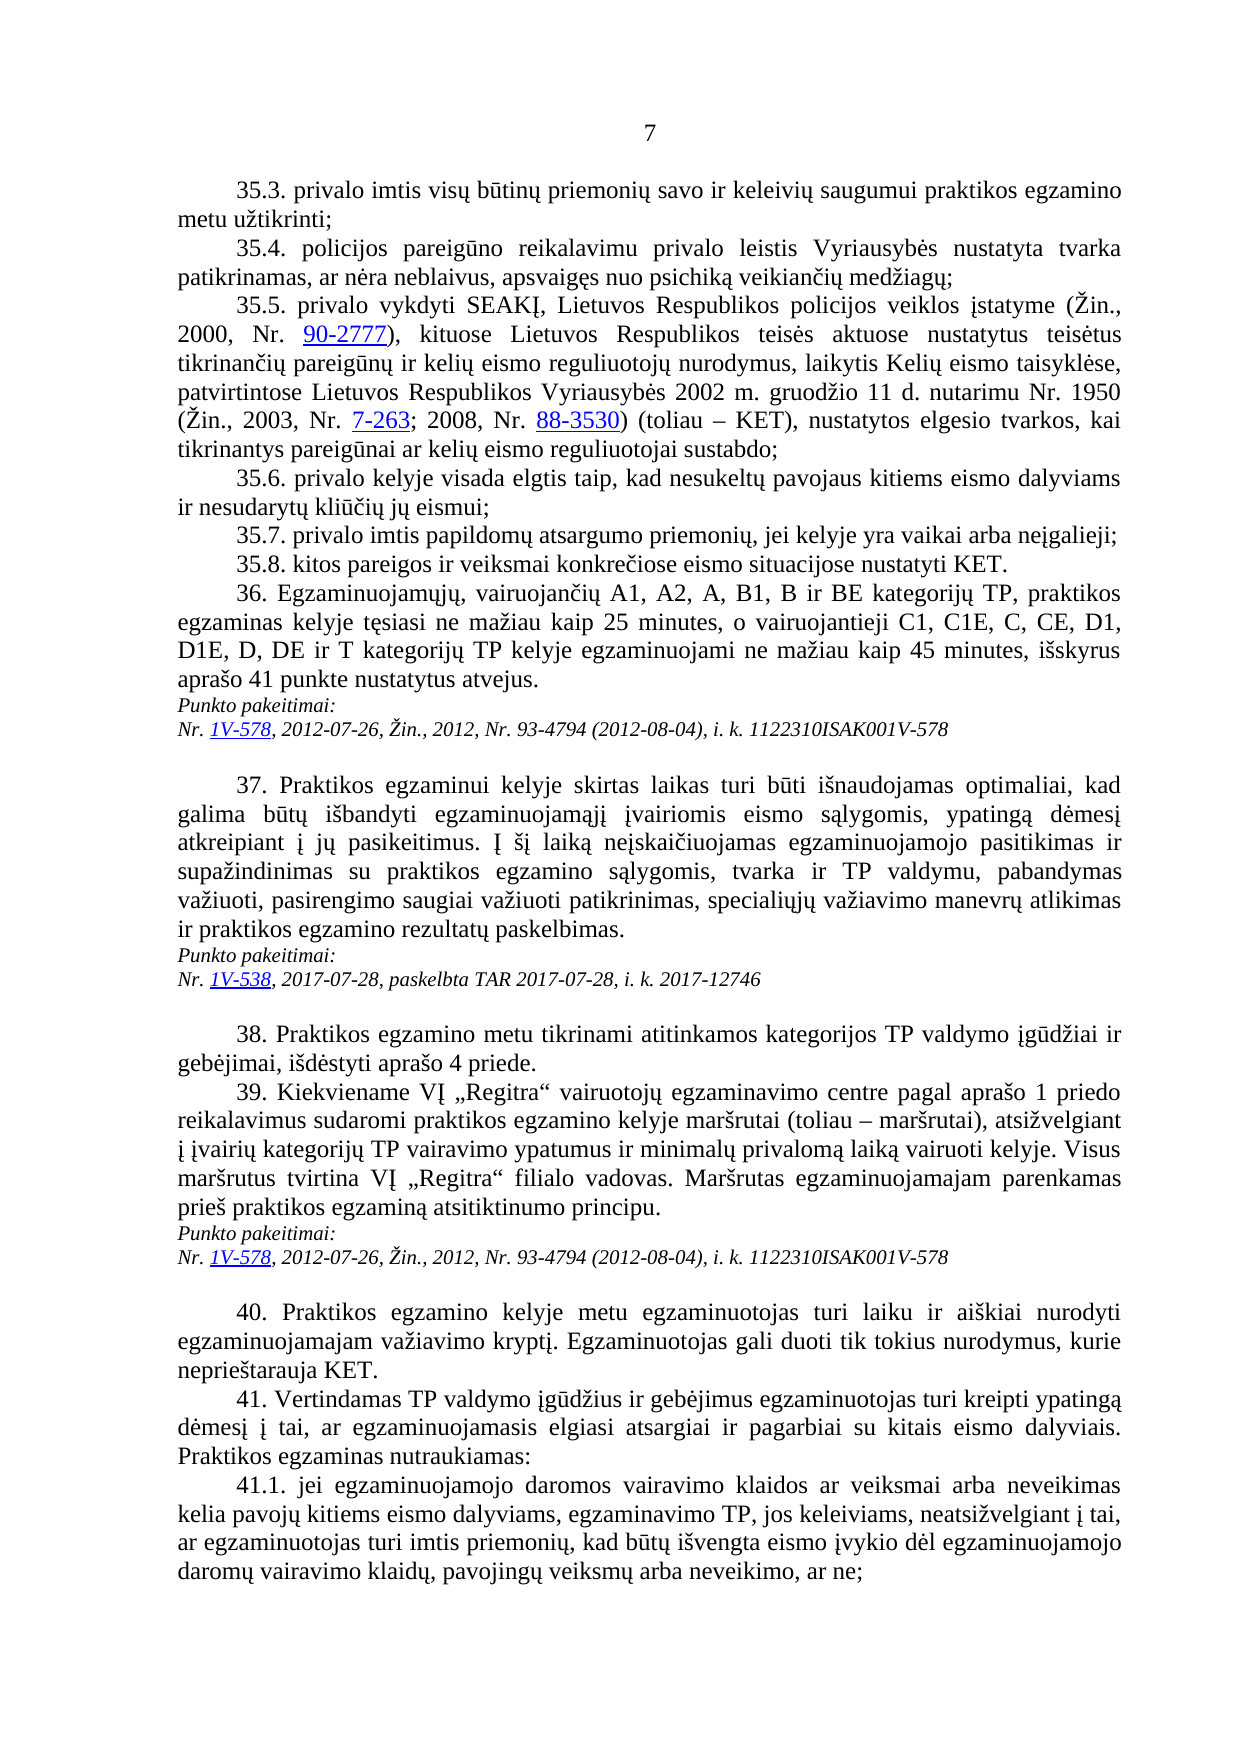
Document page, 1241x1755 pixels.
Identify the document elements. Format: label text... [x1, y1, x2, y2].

text 35.7. privalo imtis papildomų atsargumo priemonių, jei kelyje yra vaikai arba neįgalieji; [177, 521, 1122, 549]
text 35.3. privalo imtis visų būtinų priemonių savo ir keleivių saugumui praktikos egzamino metu užtikrinti; [177, 176, 1122, 233]
text 35.6. privalo kelyje visada elgtis taip, kad nesukeltų pavojaus kitiems eismo dalyviams ir nesudarytų kliūčių jų eismui; [177, 463, 1122, 521]
text Nr. 1V-538, 2017-07-28, paskelbta TAR 2017-07-28, i. k. 2017-12746 [177, 967, 1122, 991]
text 35.8. kitos pareigos ir veiksmai konkrečiose eismo situacijose nustatyti KET. [177, 549, 1122, 578]
text Nr. 1V-578, 2012-07-26, Žin., 2012, Nr. 93-4794 (2012-08-04), i. k. 1122310ISAK001V-578 [177, 717, 1122, 741]
text 38. Praktikos egzamino metu tikrinami atitinkamos kategorijos TP valdymo įgūdžiai ir gebėjimai, išdėstyti aprašo 4 priede. [177, 1019, 1122, 1077]
subtitle 37. Praktikos egzaminui kelyje skirtas laikas turi būti išnaudojamas optimaliai, kad galima būtų išbandyti egzaminuojamąjį įvairiomis eismo sąlygomis, ypatingą dėmesį atkreipiant į jų pasikeitimus. Į šį laiką neįskaičiuojamas egzaminuojamojo pasitikimas ir supažindinimas su praktikos egzamino sąlygomis, tvarka ir TP valdymu, pabandymas važiuoti, pasirengimo saugiai važiuoti patikrinimas, specialiųjų važiavimo manevrų atlikimas ir praktikos egzamino rezultatų paskelbimas. [177, 770, 1122, 942]
text Punkto pakeitimai: [177, 693, 1122, 717]
text 41. Vertindamas TP valdymo įgūdžius ir gebėjimus egzaminuotojas turi kreipti ypatingą dėmesį į tai, ar egzaminuojamasis elgiasi atsargiai ir pagarbiai su kitais eismo dalyviais. Praktikos egzaminas nutraukiamas: [177, 1384, 1122, 1470]
text Punkto pakeitimai: [177, 942, 1122, 967]
text 40. Praktikos egzamino kelyje metu egzaminuotojas turi laiku ir aiškiai nurodyti egzaminuojamajam važiavimo kryptį. Egzaminuotojas gali duoti tik tokius nurodymus, kurie neprieštarauja KET. [177, 1297, 1122, 1384]
text 36. Egzaminuojamųjų, vairuojančių A1, A2, A, B1, B ir BE kategorijų TP, praktikos egzaminas kelyje tęsiasi ne mažiau kaip 25 minutes, o vairuojantieji C1, C1E, C, CE, D1, D1E, D, DE ir T kategorijų TP kelyje egzaminuojami ne mažiau kaip 45 minutes, išskyrus aprašo 41 punkte nustatytus atvejus. [177, 578, 1122, 693]
text 41.1. jei egzaminuojamojo daromos vairavimo klaidos ar veiksmai arba neveikimas kelia pavojų kitiems eismo dalyviams, egzaminavimo TP, jos keleiviams, neatsižvelgiant į tai, ar egzaminuotojas turi imtis priemonių, kad būtų išvengta eismo įvykio dėl egzaminuojamojo daromų vairavimo klaidų, pavojingų veiksmų arba neveikimo, ar ne; [177, 1470, 1122, 1585]
text 39. Kiekviename VĮ „Regitra“ vairuotojų egzaminavimo centre pagal aprašo 1 priedo reikalavimus sudaromi praktikos egzamino kelyje maršrutai (toliau – maršrutai), atsižvelgiant į įvairių kategorijų TP vairavimo ypatumus ir minimalų privalomą laiką vairuoti kelyje. Visus maršrutus tvirtina VĮ „Regitra“ filialo vadovas. Maršrutas egzaminuojamajam parenkamas prieš praktikos egzaminą atsitiktinumo principu. [177, 1077, 1122, 1221]
text 35.4. policijos pareigūno reikalavimu privalo leistis Vyriausybės nustatyta tvarka patikrinamas, ar nėra neblaivus, apsvaigęs nuo psichiką veikiančių medžiagų; [177, 233, 1122, 291]
text Nr. 1V-578, 2012-07-26, Žin., 2012, Nr. 93-4794 (2012-08-04), i. k. 1122310ISAK001V-578 [177, 1245, 1122, 1269]
text Punkto pakeitimai: [177, 1221, 1122, 1245]
text 35.5. privalo vykdyti SEAKĮ, Lietuvos Respublikos policijos veiklos įstatyme (Žin., 2000, Nr. 90-2777), kituose Lietuvos Respublikos teisės aktuose nustatytus teisėtus tikrinančių pareigūnų ir kelių eismo reguliuotojų nurodymus, laikytis Kelių eismo taisyklėse, patvirtintose Lietuvos Respublikos Vyriausybės 2002 m. gruodžio 11 d. nutarimu Nr. 1950 (Žin., 2003, Nr. 7-263; 2008, Nr. 88-3530) (toliau – KET), nustatytos elgesio tvarkos, kai tikrinantys pareigūnai ar kelių eismo reguliuotojai sustabdo; [177, 291, 1122, 463]
